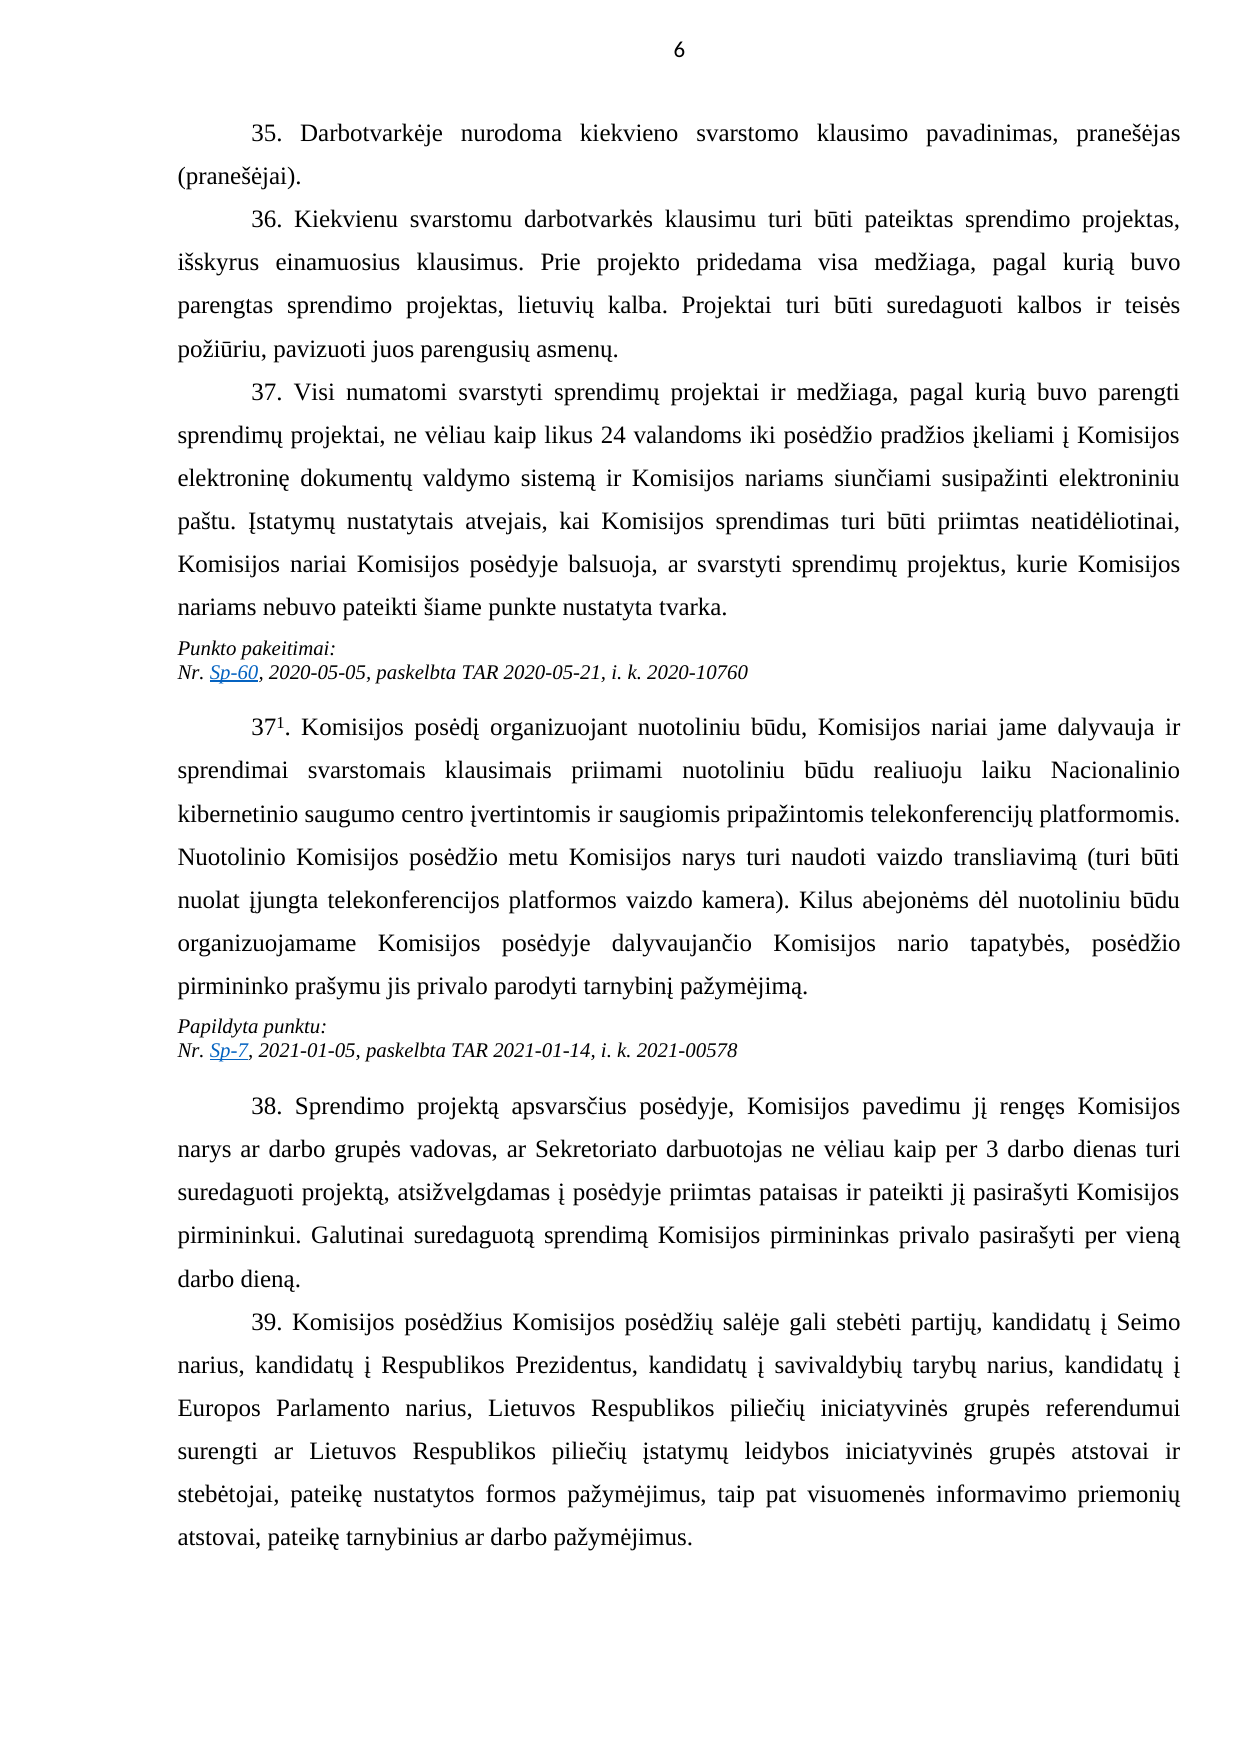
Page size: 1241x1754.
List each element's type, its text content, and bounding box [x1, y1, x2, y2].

text 35. Darbotvarkėje nurodoma kiekvieno svarstomo klausimo pavadinimas, pranešėjas (pranešėjai). [177, 118, 1181, 190]
text Nr. Sp-60, 2020-05-05, paskelbta TAR 2020-05-21, i. k. 2020-10760 [177, 660, 1181, 684]
text 39. Komisijos posėdžius Komisijos posėdžių salėje gali stebėti partijų, kandidatų į Seimo narius, kandidatų į Respublikos Prezidentus, kandidatų į savivaldybių tarybų narius, kandidatų į Europos Parlamento narius, Lietuvos Respublikos piliečių iniciatyvinės grupės referendumui surengti ar Lietuvos Respublikos piliečių įstatymų leidybos iniciatyvinės grupės atstovai ir stebėtojai, pateikę nustatytos formos pažymėjimus, taip pat visuomenės informavimo priemonių atstovai, pateikę tarnybinius ar darbo pažymėjimus. [177, 1307, 1181, 1551]
text Punkto pakeitimai: [177, 636, 1181, 660]
text Papildyta punktu: [177, 1014, 1181, 1038]
text 36. Kiekvienu svarstomu darbotvarkės klausimu turi būti pateiktas sprendimo projektas, išskyrus einamuosius klausimus. Prie projekto pridedama visa medžiaga, pagal kurią buvo parengtas sprendimo projektas, lietuvių kalba. Projektai turi būti suredaguoti kalbos ir teisės požiūriu, pavizuoti juos parengusių asmenų. [177, 204, 1181, 362]
text Nr. Sp-7, 2021-01-05, paskelbta TAR 2021-01-14, i. k. 2021-00578 [177, 1038, 1181, 1062]
text 37. Visi numatomi svarstyti sprendimų projektai ir medžiaga, pagal kurią buvo parengti sprendimų projektai, ne vėliau kaip likus 24 valandoms iki posėdžio pradžios įkeliami į Komisijos elektroninę dokumentų valdymo sistemą ir Komisijos nariams siunčiami susipažinti elektroniniu paštu. Įstatymų nustatytais atvejais, kai Komisijos sprendimas turi būti priimtas neatidėliotinai, Komisijos nariai Komisijos posėdyje balsuoja, ar svarstyti sprendimų projektus, kurie Komisijos nariams nebuvo pateikti šiame punkte nustatyta tvarka. [177, 377, 1181, 621]
text 371. Komisijos posėdį organizuojant nuotoliniu būdu, Komisijos nariai jame dalyvauja ir sprendimai svarstomais klausimais priimami nuotoliniu būdu realiuoju laiku Nacionalinio kibernetinio saugumo centro įvertintomis ir saugiomis pripažintomis telekonferencijų platformomis. Nuotolinio Komisijos posėdžio metu Komisijos narys turi naudoti vaizdo transliavimą (turi būti nuolat įjungta telekonferencijos platformos vaizdo kamera). Kilus abejonėms dėl nuotoliniu būdu organizuojamame Komisijos posėdyje dalyvaujančio Komisijos nario tapatybės, posėdžio pirmininko prašymu jis privalo parodyti tarnybinį pažymėjimą. [177, 712, 1181, 1000]
text 38. Sprendimo projektą apsvarsčius posėdyje, Komisijos pavedimu jį rengęs Komisijos narys ar darbo grupės vadovas, ar Sekretoriato darbuotojas ne vėliau kaip per 3 darbo dienas turi suredaguoti projektą, atsižvelgdamas į posėdyje priimtas pataisas ir pateikti jį pasirašyti Komisijos pirmininkui. Galutinai suredaguotą sprendimą Komisijos pirmininkas privalo pasirašyti per vieną darbo dieną. [177, 1091, 1181, 1292]
